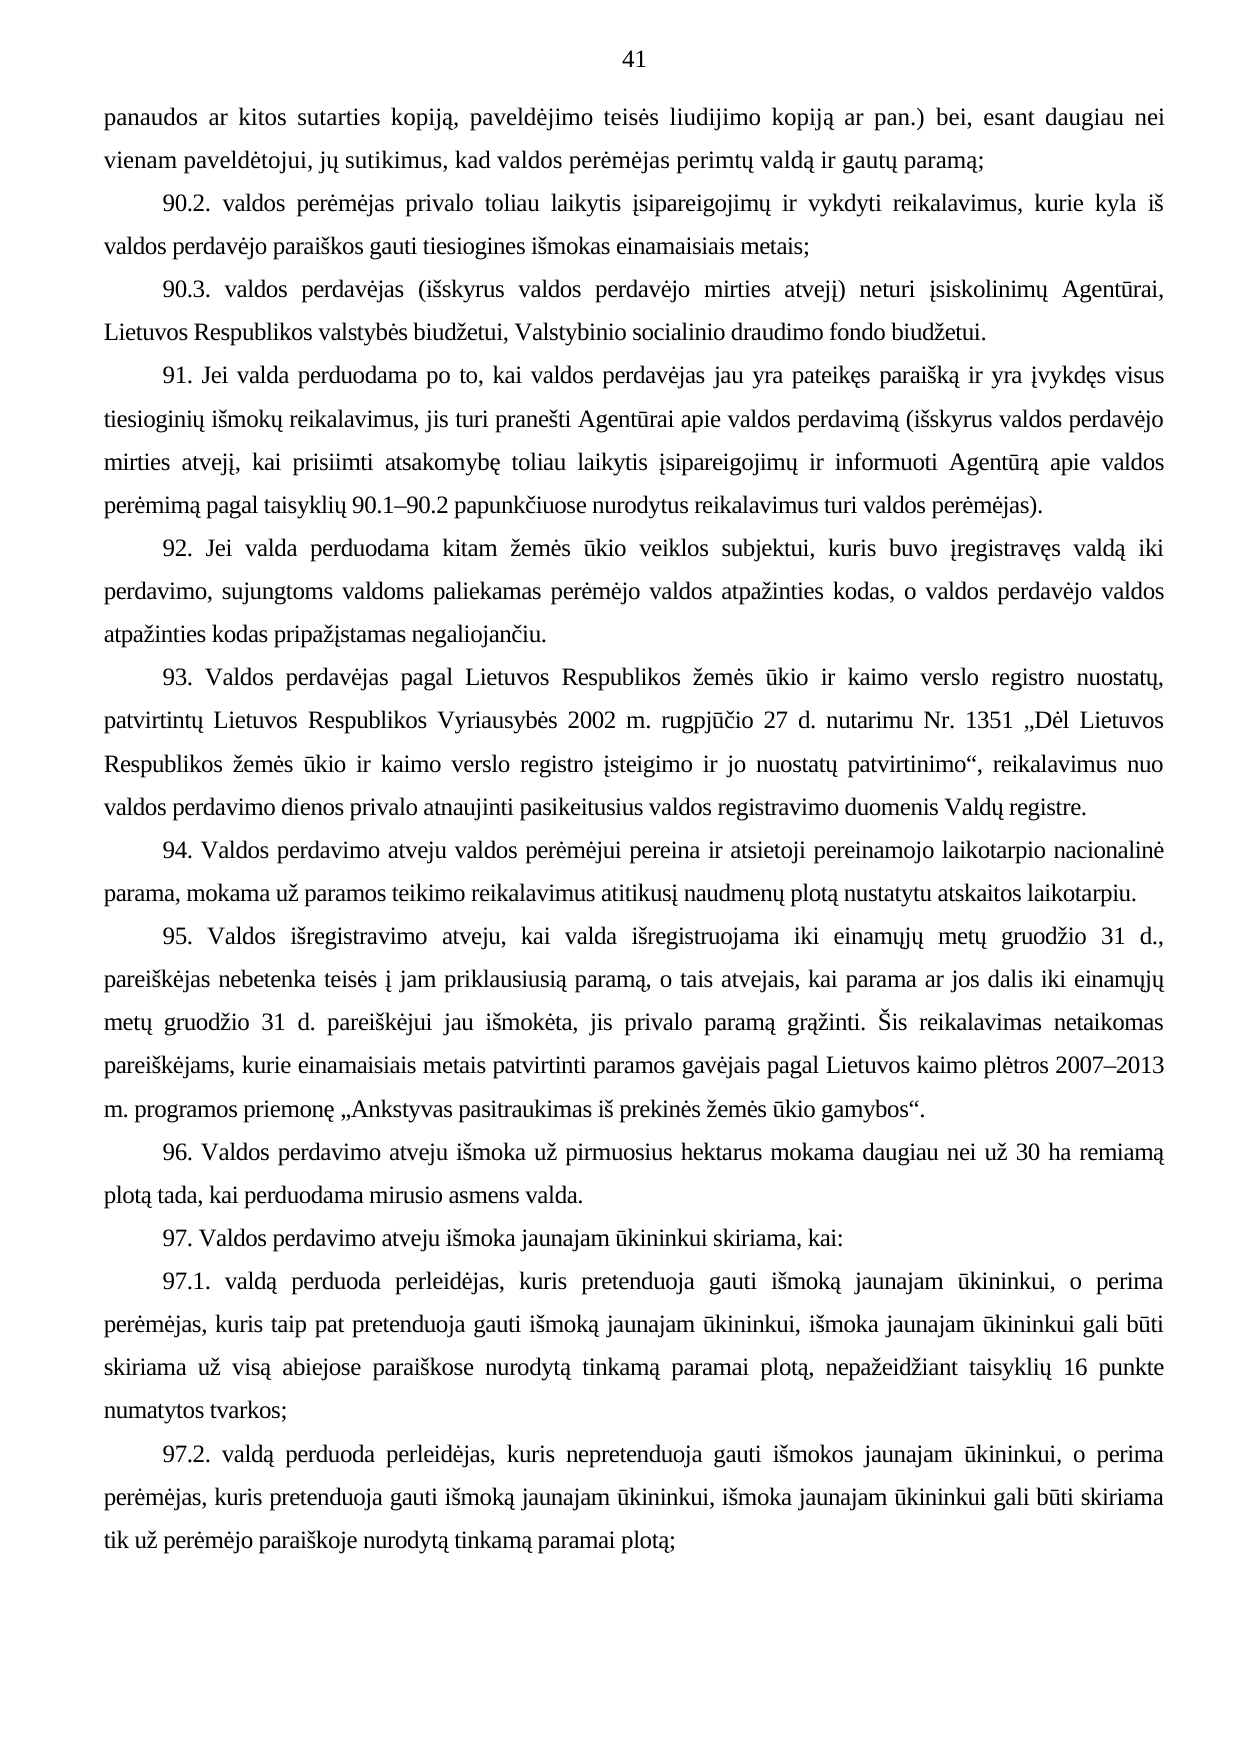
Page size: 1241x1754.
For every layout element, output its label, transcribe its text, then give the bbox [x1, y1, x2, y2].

text 96. Valdos perdavimo atveju išmoka už pirmuosius hektarus mokama daugiau nei už 30 ha remiamą plotą tada, kai perduodama mirusio asmens valda. [103, 1137, 1165, 1209]
text 95. Valdos išregistravimo atveju, kai valda išregistruojama iki einamųjų metų gruodžio 31 d., pareiškėjas nebetenka teisės į jam priklausiusią paramą, o tais atvejais, kai parama ar jos dalis iki einamųjų metų gruodžio 31 d. pareiškėjui jau išmokėta, jis privalo paramą grąžinti. Šis reikalavimas netaikomas pareiškėjams, kurie einamaisiais metais patvirtinti paramos gavėjais pagal Lietuvos kaimo plėtros 2007–2013 m. programos priemonę „Ankstyvas pasitraukimas iš prekinės žemės ūkio gamybos“. [103, 921, 1165, 1122]
text 97.1. valdą perduoda perleidėjas, kuris pretenduoja gauti išmoką jaunajam ūkininkui, o perima perėmėjas, kuris taip pat pretenduoja gauti išmoką jaunajam ūkininkui, išmoka jaunajam ūkininkui gali būti skiriama už visą abiejose paraiškose nurodytą tinkamą paramai plotą, nepažeidžiant taisyklių 16 punkte numatytos tvarkos; [103, 1266, 1165, 1424]
text 97. Valdos perdavimo atveju išmoka jaunajam ūkininkui skiriama, kai: [103, 1223, 1165, 1252]
text 90.3. valdos perdavėjas (išskyrus valdos perdavėjo mirties atvejį) neturi įsiskolinimų Agentūrai, Lietuvos Respublikos valstybės biudžetui, Valstybinio socialinio draudimo fondo biudžetui. [103, 274, 1165, 346]
text 97.2. valdą perduoda perleidėjas, kuris nepretenduoja gauti išmokos jaunajam ūkininkui, o perima perėmėjas, kuris pretenduoja gauti išmoką jaunajam ūkininkui, išmoka jaunajam ūkininkui gali būti skiriama tik už perėmėjo paraiškoje nurodytą tinkamą paramai plotą; [103, 1439, 1165, 1554]
text 91. Jei valda perduodama po to, kai valdos perdavėjas jau yra pateikęs paraišką ir yra įvykdęs visus tiesioginių išmokų reikalavimus, jis turi pranešti Agentūrai apie valdos perdavimą (išskyrus valdos perdavėjo mirties atvejį, kai prisiimti atsakomybę toliau laikytis įsipareigojimų ir informuoti Agentūrą apie valdos perėmimą pagal taisyklių 90.1–90.2 papunkčiuose nurodytus reikalavimus turi valdos perėmėjas). [103, 361, 1165, 519]
text 92. Jei valda perduodama kitam žemės ūkio veiklos subjektui, kuris buvo įregistravęs valdą iki perdavimo, sujungtoms valdoms paliekamas perėmėjo valdos atpažinties kodas, o valdos perdavėjo valdos atpažinties kodas pripažįstamas negaliojančiu. [103, 533, 1165, 648]
text 94. Valdos perdavimo atveju valdos perėmėjui pereina ir atsietoji pereinamojo laikotarpio nacionalinė parama, mokama už paramos teikimo reikalavimus atitikusį naudmenų plotą nustatytu atskaitos laikotarpiu. [103, 835, 1165, 907]
text 90.2. valdos perėmėjas privalo toliau laikytis įsipareigojimų ir vykdyti reikalavimus, kurie kyla iš valdos perdavėjo paraiškos gauti tiesiogines išmokas einamaisiais metais; [103, 188, 1165, 260]
text panaudos ar kitos sutarties kopiją, paveldėjimo teisės liudijimo kopiją ar pan.) bei, esant daugiau nei vienam paveldėtojui, jų sutikimus, kad valdos perėmėjas perimtų valdą ir gautų paramą; [103, 102, 1165, 174]
text 93. Valdos perdavėjas pagal Lietuvos Respublikos žemės ūkio ir kaimo verslo registro nuostatų, patvirtintų Lietuvos Respublikos Vyriausybės 2002 m. rugpjūčio 27 d. nutarimu Nr. 1351 „Dėl Lietuvos Respublikos žemės ūkio ir kaimo verslo registro įsteigimo ir jo nuostatų patvirtinimo“, reikalavimus nuo valdos perdavimo dienos privalo atnaujinti pasikeitusius valdos registravimo duomenis Valdų registre. [103, 662, 1165, 821]
